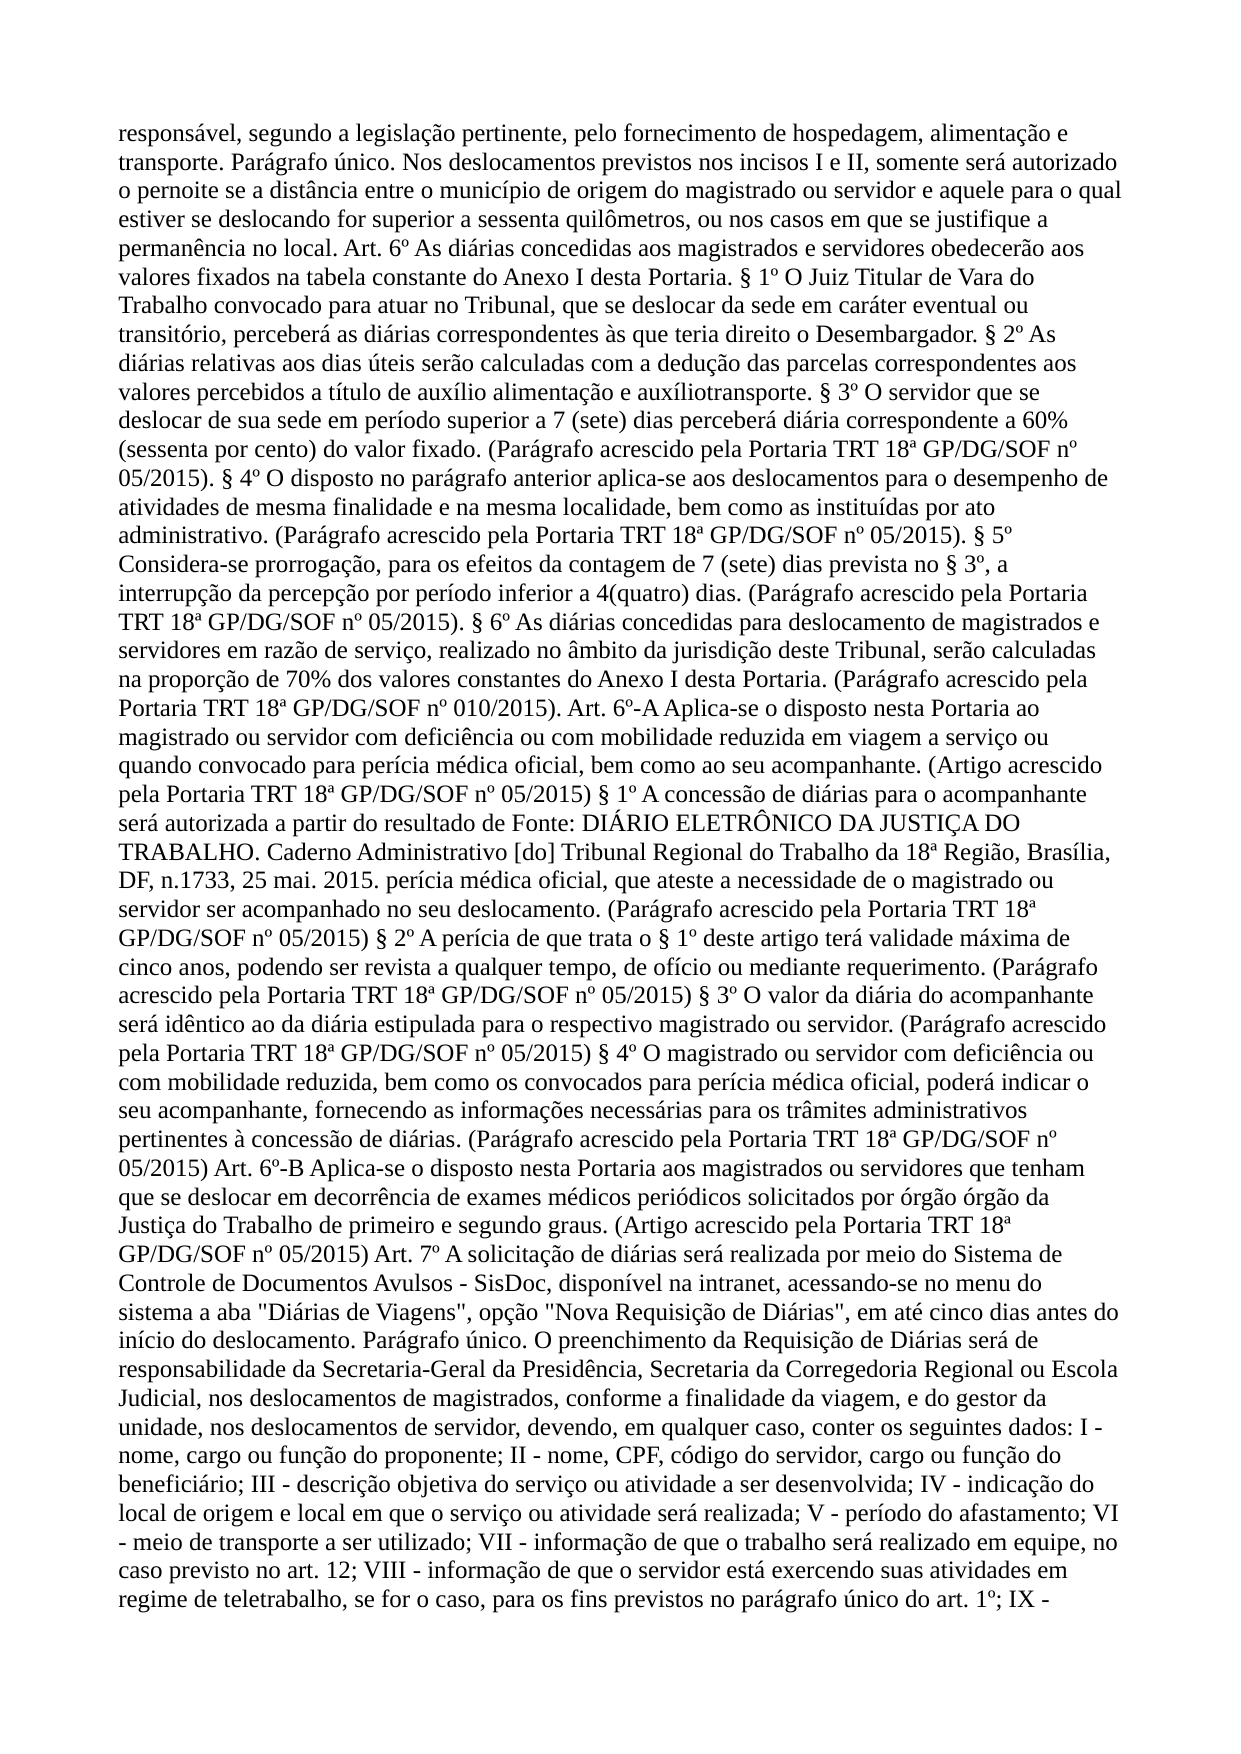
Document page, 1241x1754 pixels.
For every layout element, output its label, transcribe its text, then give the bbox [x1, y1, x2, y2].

text responsável, segundo a legislação pertinente, pelo fornecimento de hospedagem, alimentação e transporte. Parágrafo único. Nos deslocamentos previstos nos incisos I e II, somente será autorizado o pernoite se a distância entre o município de origem do magistrado ou servidor e aquele para o qual estiver se deslocando for superior a sessenta quilômetros, ou nos casos em que se justifique a permanência no local. Art. 6º As diárias concedidas aos magistrados e servidores obedecerão aos valores fixados na tabela constante do Anexo I desta Portaria. § 1º O Juiz Titular de Vara do Trabalho convocado para atuar no Tribunal, que se deslocar da sede em caráter eventual ou transitório, perceberá as diárias correspondentes às que teria direito o Desembargador. § 2º As diárias relativas aos dias úteis serão calculadas com a dedução das parcelas correspondentes aos valores percebidos a título de auxílio alimentação e auxíliotransporte. § 3º O servidor que se deslocar de sua sede em período superior a 7 (sete) dias perceberá diária correspondente a 60% (sessenta por cento) do valor fixado. (Parágrafo acrescido pela Portaria TRT 18ª GP/DG/SOF nº 05/2015). § 4º O disposto no parágrafo anterior aplica-se aos deslocamentos para o desempenho de atividades de mesma finalidade e na mesma localidade, bem como as instituídas por ato administrativo. (Parágrafo acrescido pela Portaria TRT 18ª GP/DG/SOF nº 05/2015). § 5º Considera-se prorrogação, para os efeitos da contagem de 7 (sete) dias prevista no § 3º, a interrupção da percepção por período inferior a 4(quatro) dias. (Parágrafo acrescido pela Portaria TRT 18ª GP/DG/SOF nº 05/2015). § 6º As diárias concedidas para deslocamento de magistrados e servidores em razão de serviço, realizado no âmbito da jurisdição deste Tribunal, serão calculadas na proporção de 70% dos valores constantes do Anexo I desta Portaria. (Parágrafo acrescido pela Portaria TRT 18ª GP/DG/SOF nº 010/2015). Art. 6º-A Aplica-se o disposto nesta Portaria ao magistrado ou servidor com deficiência ou com mobilidade reduzida em viagem a serviço ou quando convocado para perícia médica oficial, bem como ao seu acompanhante. (Artigo acrescido pela Portaria TRT 18ª GP/DG/SOF nº 05/2015) § 1º A concessão de diárias para o acompanhante será autorizada a partir do resultado de Fonte: DIÁRIO ELETRÔNICO DA JUSTIÇA DO TRABALHO. Caderno Administrativo [do] Tribunal Regional do Trabalho da 18ª Região, Brasília, DF, n.1733, 25 mai. 2015. perícia médica oficial, que ateste a necessidade de o magistrado ou servidor ser acompanhado no seu deslocamento. (Parágrafo acrescido pela Portaria TRT 18ª GP/DG/SOF nº 05/2015) § 2º A perícia de que trata o § 1º deste artigo terá validade máxima de cinco anos, podendo ser revista a qualquer tempo, de ofício ou mediante requerimento. (Parágrafo acrescido pela Portaria TRT 18ª GP/DG/SOF nº 05/2015) § 3º O valor da diária do acompanhante será idêntico ao da diária estipulada para o respectivo magistrado ou servidor. (Parágrafo acrescido pela Portaria TRT 18ª GP/DG/SOF nº 05/2015) § 4º O magistrado ou servidor com deficiência ou com mobilidade reduzida, bem como os convocados para perícia médica oficial, poderá indicar o seu acompanhante, fornecendo as informações necessárias para os trâmites administrativos pertinentes à concessão de diárias. (Parágrafo acrescido pela Portaria TRT 18ª GP/DG/SOF nº 05/2015) Art. 6º-B Aplica-se o disposto nesta Portaria aos magistrados ou servidores que tenham que se deslocar em decorrência de exames médicos periódicos solicitados por órgão órgão da Justiça do Trabalho de primeiro e segundo graus. (Artigo acrescido pela Portaria TRT 18ª GP/DG/SOF nº 05/2015) Art. 7º A solicitação de diárias será realizada por meio do Sistema de Controle de Documentos Avulsos - SisDoc, disponível na intranet, acessando-se no menu do sistema a aba "Diárias de Viagens", opção "Nova Requisição de Diárias", em até cinco dias antes do início do deslocamento. Parágrafo único. O preenchimento da Requisição de Diárias será de responsabilidade da Secretaria-Geral da Presidência, Secretaria da Corregedoria Regional ou Escola Judicial, nos deslocamentos de magistrados, conforme a finalidade da viagem, e do gestor da unidade, nos deslocamentos de servidor, devendo, em qualquer caso, conter os seguintes dados: I - nome, cargo ou função do proponente; II - nome, CPF, código do servidor, cargo ou função do beneficiário; III - descrição objetiva do serviço ou atividade a ser desenvolvida; IV - indicação do local de origem e local em que o serviço ou atividade será realizada; V - período do afastamento; VI - meio de transporte a ser utilizado; VII - informação de que o trabalho será realizado em equipe, no caso previsto no art. 12; VIII - informação de que o servidor está exercendo suas atividades em regime de teletrabalho, se for o caso, para os fins previstos no parágrafo único do art. 1º; IX [118, 118, 1122, 1613]
